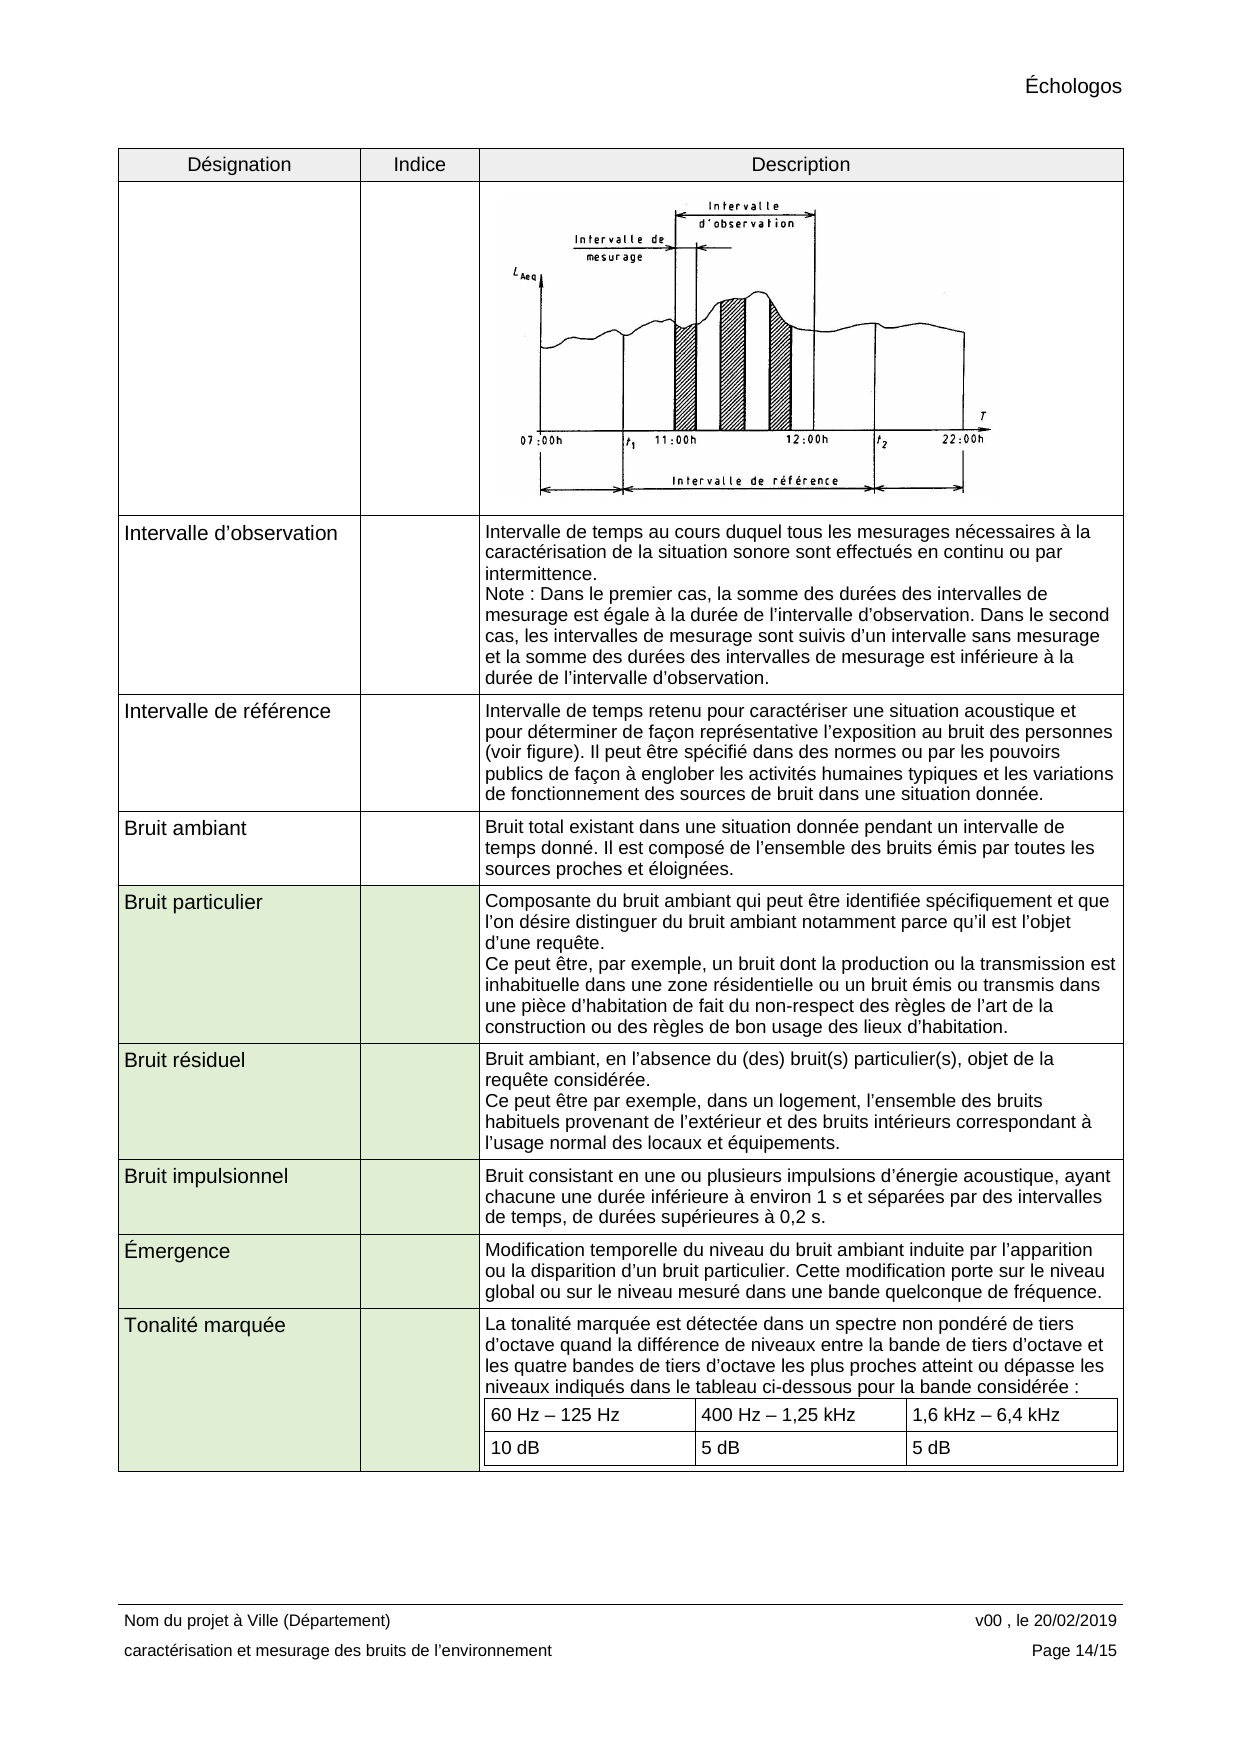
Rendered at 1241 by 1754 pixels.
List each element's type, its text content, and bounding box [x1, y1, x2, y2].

table_cell 10 dB [485, 1432, 695, 1464]
table_cell [361, 1235, 479, 1308]
table_cell Modification temporelle du niveau du bruit ambiant induite par l’apparition ou la disparition d’un bruit particulier. Cette modification porte sur le niveau global ou sur le niveau mesuré dans une bande quelconque de fréquence. [480, 1235, 1123, 1308]
table_header 1,6 kHz – 6,4 kHz [907, 1399, 1117, 1431]
table_cell Bruit consistant en une ou plusieurs impulsions d’énergie acoustique, ayant chacune une durée inférieure à environ 1 s et séparées par des intervalles de temps, de durées supérieures à 0,2 s. [480, 1160, 1123, 1234]
table_cell [361, 516, 479, 694]
table_cell Composante du bruit ambiant qui peut être identifiée spécifiquement et que l’on désire distinguer du bruit ambiant notamment parce qu’il est l’objet d’une requête. Ce peut être, par exemple, un bruit dont la production ou la transmission est inhabituelle dans une zone résidentielle ou un bruit émis ou transmis dans une pièce d’habitation de fait du non-respect des règles de l’art de la construction ou des règles de bon usage des lieux d’habitation. [480, 886, 1123, 1043]
table_cell [361, 886, 479, 1043]
table_cell Bruit résiduel [119, 1044, 360, 1159]
table_cell Bruit particulier [119, 886, 360, 1043]
table_cell Intervalle de temps retenu pour caractériser une situation acoustique et pour déterminer de façon représentative l’exposition au bruit des personnes (voir figure). Il peut être spécifié dans des normes ou par les pouvoirs publics de façon à englober les activités humaines typiques et les variations de fonctionnement des sources de bruit dans une situation donnée. [480, 695, 1123, 811]
table_cell [361, 1044, 479, 1159]
table_cell [361, 1309, 479, 1471]
table_cell [361, 695, 479, 811]
table_header 400 Hz – 1,25 kHz [696, 1399, 906, 1431]
table_cell [119, 182, 360, 515]
table_cell Émergence [119, 1235, 360, 1308]
picture [501, 196, 1000, 501]
table_cell La tonalité marquée est détectée dans un spectre non pondéré de tiers d’octave quand la différence de niveaux entre la bande de tiers d’octave et les quatre bandes de tiers d’octave les plus proches atteint ou dépasse les niveaux indiqués dans le tableau ci-dessous pour la bande considérée : [480, 1309, 1123, 1471]
table_header Désignation [119, 149, 360, 181]
table_cell Bruit impulsionnel [119, 1160, 360, 1234]
table_cell Intervalle d’observation [119, 516, 360, 694]
table_header Indice [361, 149, 479, 181]
table_cell 5 dB [907, 1432, 1117, 1464]
table_cell [361, 1160, 479, 1234]
table_cell Bruit total existant dans une situation donnée pendant un intervalle de temps donné. Il est composé de l’ensemble des bruits émis par toutes les sources proches et éloignées. [480, 812, 1123, 885]
table_cell [480, 182, 1123, 515]
table_cell Bruit ambiant, en l’absence du (des) bruit(s) particulier(s), objet de la requête considérée. Ce peut être par exemple, dans un logement, l’ensemble des bruits habituels provenant de l’extérieur et des bruits intérieurs correspondant à l’usage normal des locaux et équipements. [480, 1044, 1123, 1159]
table_header Description [480, 149, 1123, 181]
table_header 60 Hz – 125 Hz [485, 1399, 695, 1431]
table_cell Intervalle de temps au cours duquel tous les mesurages nécessaires à la caractérisation de la situation sonore sont effectués en continu ou par intermittence. Note : Dans le premier cas, la somme des durées des intervalles de mesurage est égale à la durée de l’intervalle d’observation. Dans le second cas, les intervalles de mesurage sont suivis d’un intervalle sans mesurage et la somme des durées des intervalles de mesurage est inférieure à la durée de l’intervalle d’observation. [480, 516, 1123, 694]
table_cell [361, 812, 479, 885]
table_cell Intervalle de référence [119, 695, 360, 811]
table_cell Bruit ambiant [119, 812, 360, 885]
table_cell 5 dB [696, 1432, 906, 1464]
table_cell Tonalité marquée [119, 1309, 360, 1471]
table_cell [361, 182, 479, 515]
